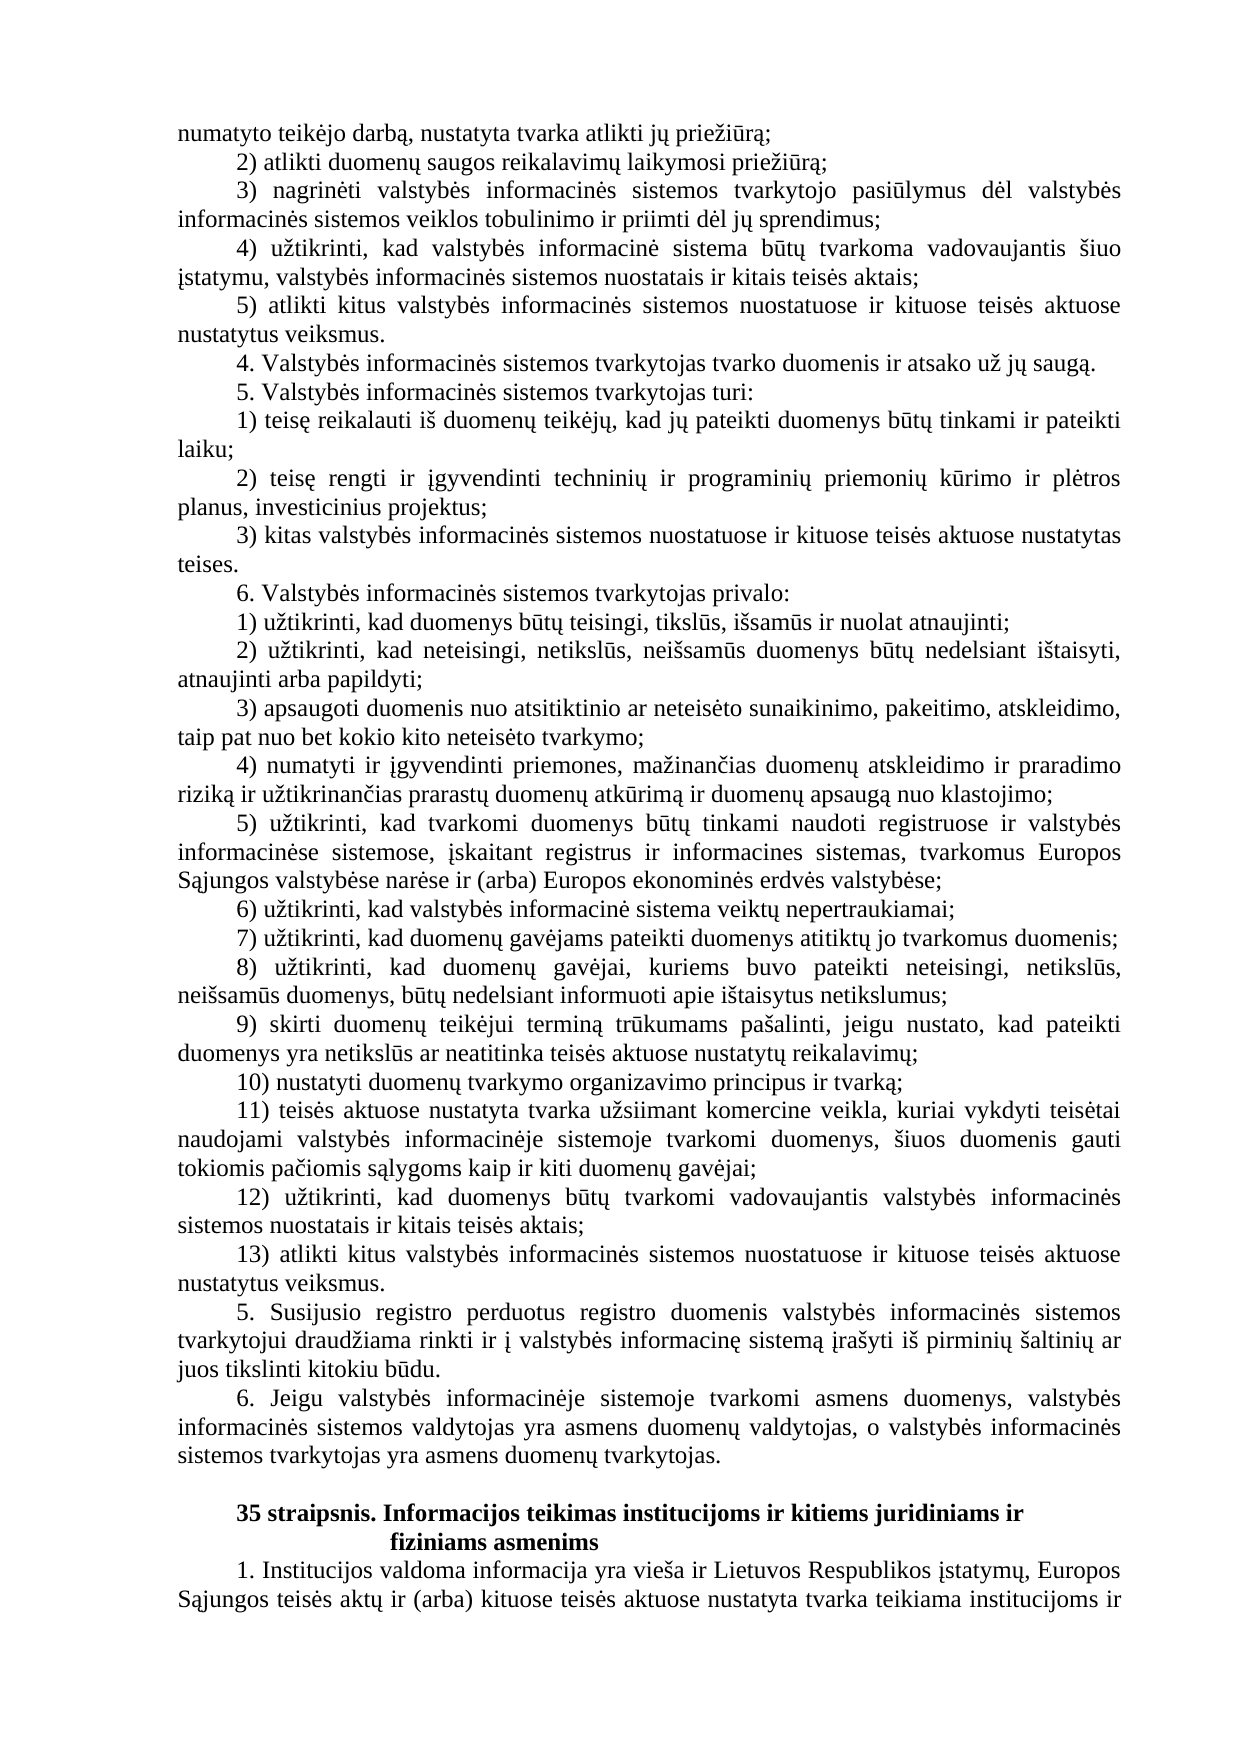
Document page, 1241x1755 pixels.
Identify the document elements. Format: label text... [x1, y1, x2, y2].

text 11) teisės aktuose nustatyta tvarka užsiimant komercine veikla, kuriai vykdyti teisėtai naudojami valstybės informacinėje sistemoje tvarkomi duomenys, šiuos duomenis gauti tokiomis pačiomis sąlygoms kaip ir kiti duomenų gavėjai; [177, 1096, 1122, 1182]
text 3) apsaugoti duomenis nuo atsitiktinio ar neteisėto sunaikinimo, pakeitimo, atskleidimo, taip pat nuo bet kokio kito neteisėto tvarkymo; [177, 693, 1122, 751]
text 6) užtikrinti, kad valstybės informacinė sistema veiktų nepertraukiamai; [177, 894, 1122, 923]
text 4) numatyti ir įgyvendinti priemones, mažinančias duomenų atskleidimo ir praradimo riziką ir užtikrinančias prarastų duomenų atkūrimą ir duomenų apsaugą nuo klastojimo; [177, 751, 1122, 808]
text 1) teisę reikalauti iš duomenų teikėjų, kad jų pateikti duomenys būtų tinkami ir pateikti laiku; [177, 406, 1122, 463]
text 8) užtikrinti, kad duomenų gavėjai, kuriems buvo pateikti neteisingi, netikslūs, neišsamūs duomenys, būtų nedelsiant informuoti apie ištaisytus netikslumus; [177, 952, 1122, 1009]
text 4. Valstybės informacinės sistemos tvarkytojas tvarko duomenis ir atsako už jų saugą. [177, 348, 1122, 377]
text 1. Institucijos valdoma informacija yra vieša ir Lietuvos Respublikos įstatymų, Europos Sąjungos teisės aktų ir (arba) kituose teisės aktuose nustatyta tvarka teikiama institucijoms ir [177, 1556, 1122, 1613]
text 3) kitas valstybės informacinės sistemos nuostatuose ir kituose teisės aktuose nustatytas teises. [177, 521, 1122, 578]
text numatyto teikėjo darbą, nustatyta tvarka atlikti jų priežiūrą; [177, 118, 1122, 147]
text 5) atlikti kitus valstybės informacinės sistemos nuostatuose ir kituose teisės aktuose nustatytus veiksmus. [177, 291, 1122, 348]
text 4) užtikrinti, kad valstybės informacinė sistema būtų tvarkoma vadovaujantis šiuo įstatymu, valstybės informacinės sistemos nuostatais ir kitais teisės aktais; [177, 233, 1122, 291]
text 9) skirti duomenų teikėjui terminą trūkumams pašalinti, jeigu nustato, kad pateikti duomenys yra netikslūs ar neatitinka teisės aktuose nustatytų reikalavimų; [177, 1009, 1122, 1067]
text 35 straipsnis. Informacijos teikimas institucijoms ir kitiems juridiniams ir fiziniams asmenims [236, 1498, 1122, 1556]
text 5) užtikrinti, kad tvarkomi duomenys būtų tinkami naudoti registruose ir valstybės informacinėse sistemose, įskaitant registrus ir informacines sistemas, tvarkomus Europos Sąjungos valstybėse narėse ir (arba) Europos ekonominės erdvės valstybėse; [177, 808, 1122, 894]
text 5. Susijusio registro perduotus registro duomenis valstybės informacinės sistemos tvarkytojui draudžiama rinkti ir į valstybės informacinę sistemą įrašyti iš pirminių šaltinių ar juos tikslinti kitokiu būdu. [177, 1297, 1122, 1383]
text 10) nustatyti duomenų tvarkymo organizavimo principus ir tvarką; [177, 1067, 1122, 1096]
text 2) teisę rengti ir įgyvendinti techninių ir programinių priemonių kūrimo ir plėtros planus, investicinius projektus; [177, 463, 1122, 521]
text 2) atlikti duomenų saugos reikalavimų laikymosi priežiūrą; [177, 147, 1122, 176]
text 2) užtikrinti, kad neteisingi, netikslūs, neišsamūs duomenys būtų nedelsiant ištaisyti, atnaujinti arba papildyti; [177, 636, 1122, 693]
text 5. Valstybės informacinės sistemos tvarkytojas turi: [177, 377, 1122, 406]
text 6. Valstybės informacinės sistemos tvarkytojas privalo: [177, 578, 1122, 607]
text 7) užtikrinti, kad duomenų gavėjams pateikti duomenys atitiktų jo tvarkomus duomenis; [177, 923, 1122, 952]
text 6. Jeigu valstybės informacinėje sistemoje tvarkomi asmens duomenys, valstybės informacinės sistemos valdytojas yra asmens duomenų valdytojas, o valstybės informacinės sistemos tvarkytojas yra asmens duomenų tvarkytojas. [177, 1383, 1122, 1469]
text 1) užtikrinti, kad duomenys būtų teisingi, tikslūs, išsamūs ir nuolat atnaujinti; [177, 607, 1122, 636]
text 12) užtikrinti, kad duomenys būtų tvarkomi vadovaujantis valstybės informacinės sistemos nuostatais ir kitais teisės aktais; [177, 1182, 1122, 1239]
text 13) atlikti kitus valstybės informacinės sistemos nuostatuose ir kituose teisės aktuose nustatytus veiksmus. [177, 1239, 1122, 1297]
text 3) nagrinėti valstybės informacinės sistemos tvarkytojo pasiūlymus dėl valstybės informacinės sistemos veiklos tobulinimo ir priimti dėl jų sprendimus; [177, 176, 1122, 233]
